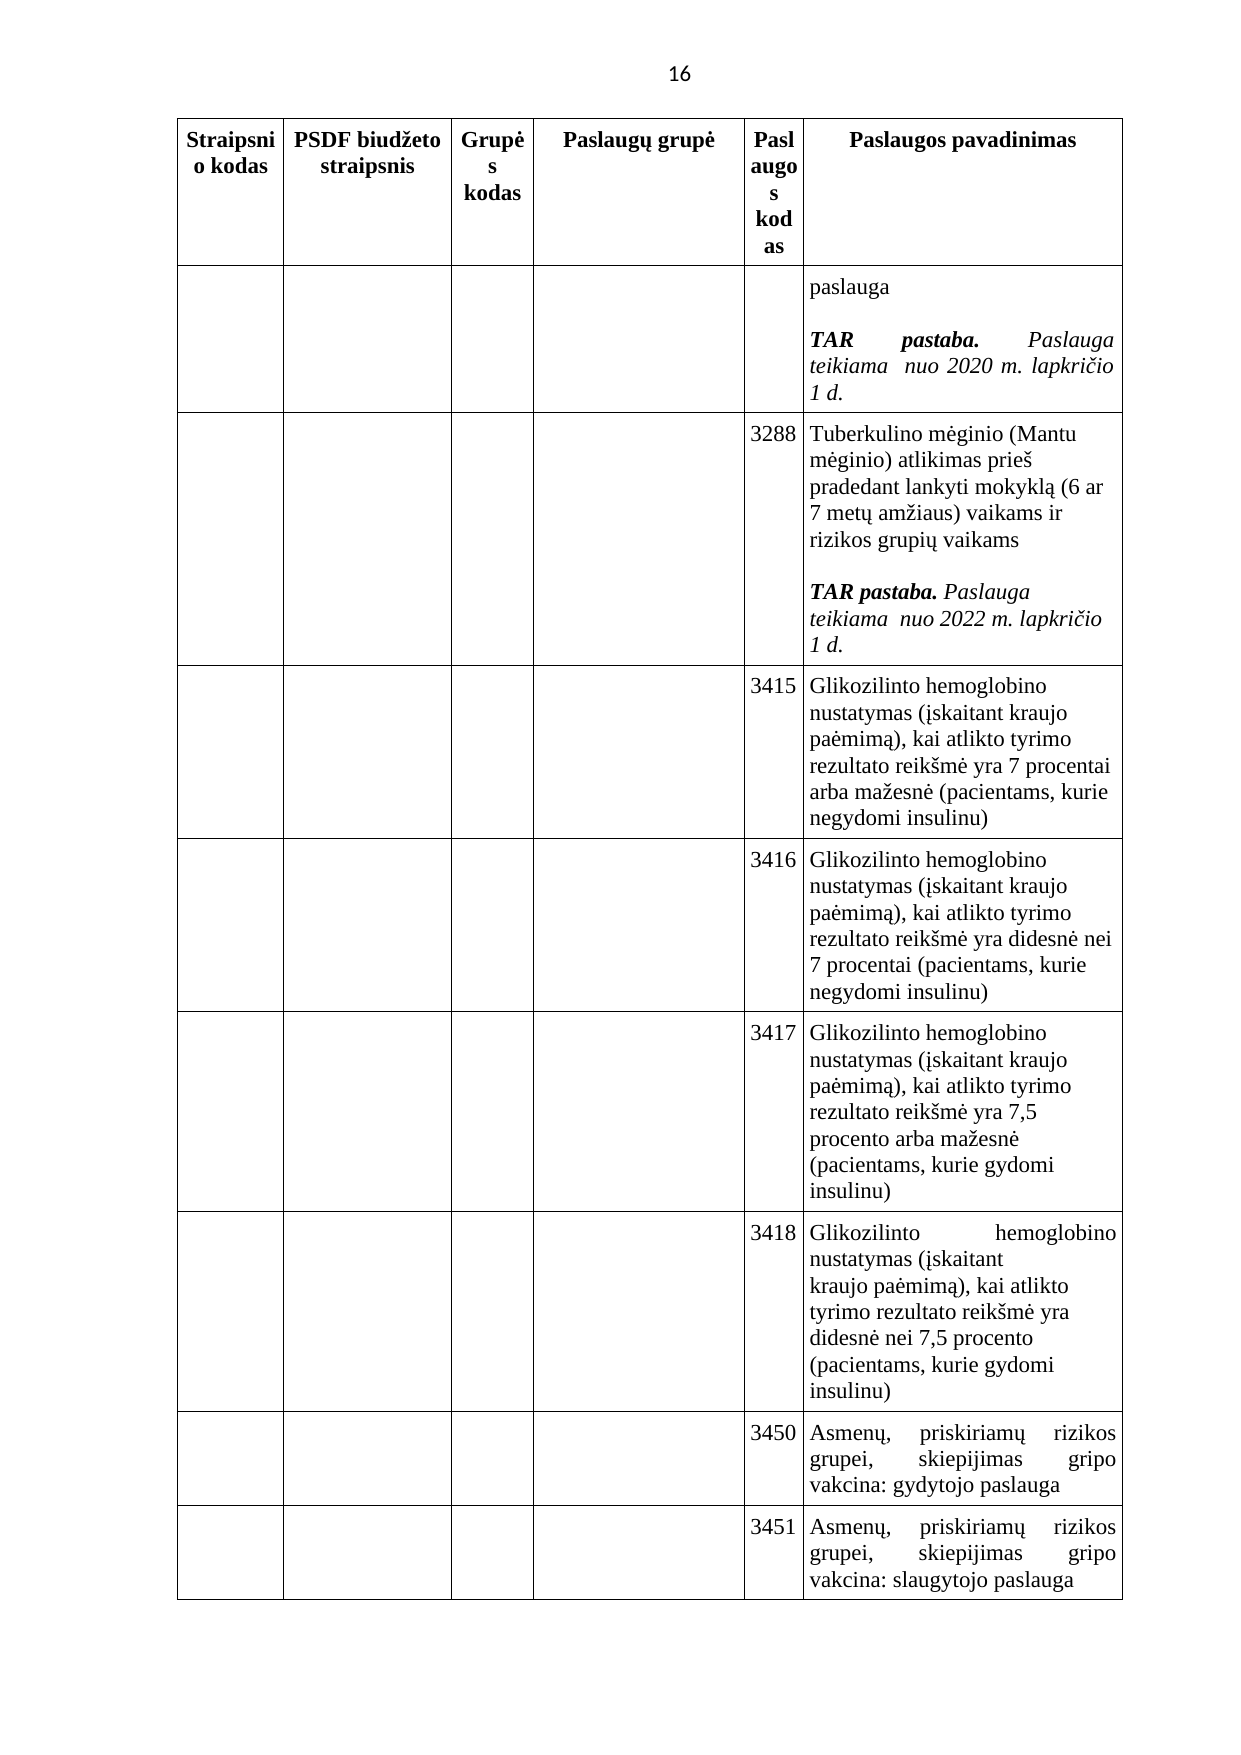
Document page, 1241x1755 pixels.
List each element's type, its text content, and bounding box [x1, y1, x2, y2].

table_cell 3450 [745, 1412, 803, 1505]
table_cell [178, 666, 283, 838]
table_cell [178, 839, 283, 1011]
table_header Paslaugų grupė [534, 119, 744, 265]
table_cell [452, 1506, 533, 1599]
table_cell [534, 666, 744, 838]
table_cell Asmenų, priskiriamų rizikos grupei, skiepijimas gripo vakcina: gydytojo paslauga [804, 1412, 1122, 1505]
table_cell 3288 [745, 413, 803, 664]
table_cell paslauga TAR pastaba. Paslauga teikiama nuo 2020 m. lapkričio 1 d. [804, 266, 1122, 412]
table_header Grupės kodas [452, 119, 533, 265]
table_cell [452, 266, 533, 412]
table_cell [284, 1212, 451, 1411]
table_cell Asmenų, priskiriamų rizikos grupei, skiepijimas gripo vakcina: slaugytojo paslauga [804, 1506, 1122, 1599]
table_header Straipsnio kodas [178, 119, 283, 265]
table_cell 3415 [745, 666, 803, 838]
table_cell Glikozilinto hemoglobino nustatymas (įskaitant kraujo paėmimą), kai atlikto tyrimo rezultato reikšmė yra didesnė nei 7 procentai (pacientams, kurie negydomi insulinu) [804, 839, 1122, 1011]
table_cell 3451 [745, 1506, 803, 1599]
table_cell [452, 413, 533, 664]
table_cell [745, 266, 803, 412]
table_cell [534, 413, 744, 664]
table_cell [534, 1012, 744, 1211]
table_cell [452, 839, 533, 1011]
table_cell [452, 666, 533, 838]
table_cell [284, 1012, 451, 1211]
table_cell [452, 1212, 533, 1411]
table_cell [284, 666, 451, 838]
table_cell [534, 1506, 744, 1599]
table_cell Glikozilinto hemoglobino nustatymas (įskaitant kraujo paėmimą), kai atlikto tyrimo rezultato reikšmė yra 7 procentai arba mažesnė (pacientams, kurie negydomi insulinu) [804, 666, 1122, 838]
table_header PSDF biudžeto straipsnis [284, 119, 451, 265]
table_header Paslaugos kodas [745, 119, 803, 265]
table_cell [178, 413, 283, 664]
table_cell [178, 1412, 283, 1505]
table_cell [178, 1506, 283, 1599]
table_cell [534, 1212, 744, 1411]
table_cell [452, 1012, 533, 1211]
table_cell [284, 266, 451, 412]
table_cell 3417 [745, 1012, 803, 1211]
table_cell [284, 1412, 451, 1505]
table_cell 3418 [745, 1212, 803, 1411]
table_cell 3416 [745, 839, 803, 1011]
table_header Paslaugos pavadinimas [804, 119, 1122, 265]
table_cell Tuberkulino mėginio (Mantu mėginio) atlikimas prieš pradedant lankyti mokyklą (6 ar 7 metų amžiaus) vaikams ir rizikos grupių vaikams TAR pastaba. Paslauga teikiama nuo 2022 m. lapkričio 1 d. [804, 413, 1122, 664]
table_cell [284, 1506, 451, 1599]
table_cell Glikozilinto hemoglobino nustatymas (įskaitant kraujo paėmimą), kai atlikto tyrimo rezultato reikšmė yra didesnė nei 7,5 procento (pacientams, kurie gydomi insulinu) [804, 1212, 1122, 1411]
table_cell [178, 266, 283, 412]
table_cell [178, 1012, 283, 1211]
table_cell [534, 839, 744, 1011]
table_cell [452, 1412, 533, 1505]
table_cell [284, 413, 451, 664]
table_cell [178, 1212, 283, 1411]
table_cell [534, 1412, 744, 1505]
table_cell Glikozilinto hemoglobino nustatymas (įskaitant kraujo paėmimą), kai atlikto tyrimo rezultato reikšmė yra 7,5 procento arba mažesnė (pacientams, kurie gydomi insulinu) [804, 1012, 1122, 1211]
table_cell [534, 266, 744, 412]
table_cell [284, 839, 451, 1011]
